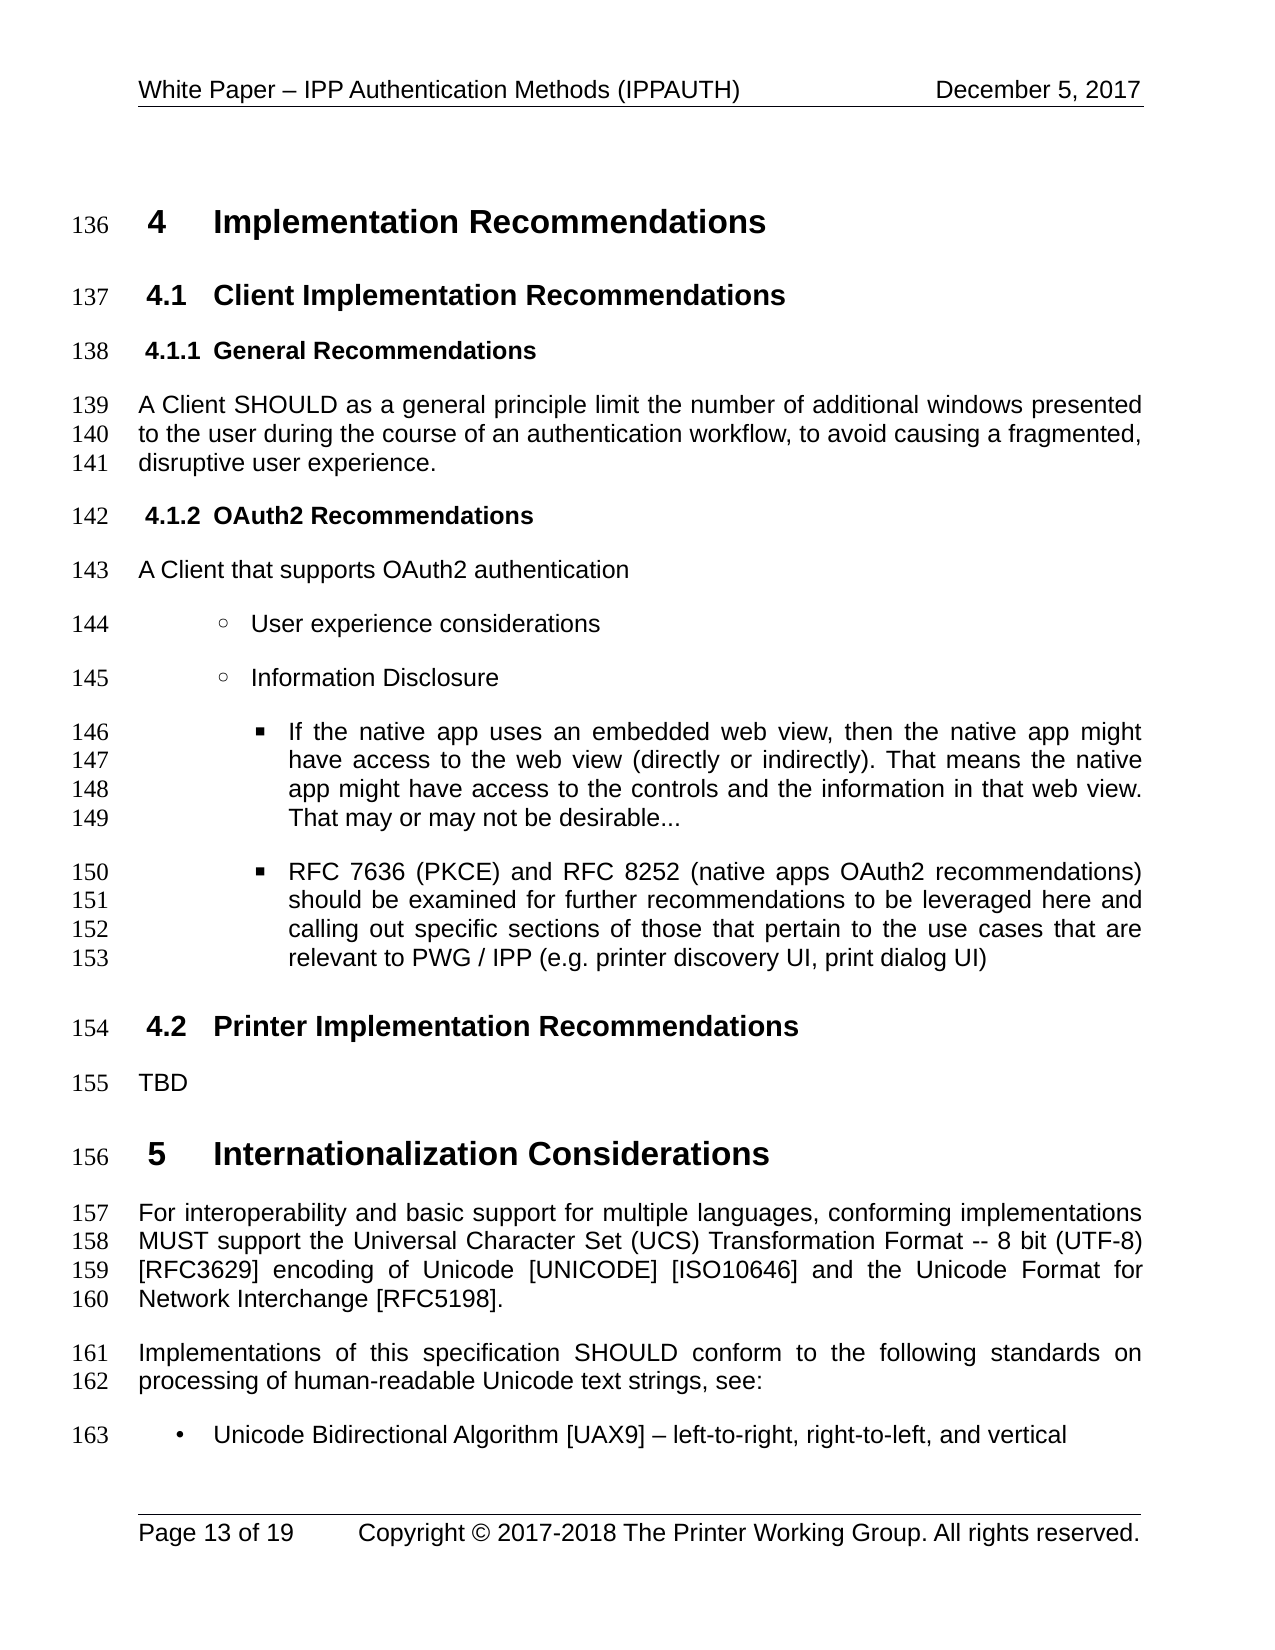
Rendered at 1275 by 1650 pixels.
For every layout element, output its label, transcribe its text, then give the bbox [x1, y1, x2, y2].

text A Client SHOULD as a general principle limit the number of additional windows presented to the user during the course of an authentication workflow, to avoid causing a fragmented, disruptive user experience. [138, 390, 1144, 476]
subtitle Printer Implementation Recommendations [138, 1009, 1144, 1043]
subtitle Internationalization Considerations [138, 1134, 1144, 1172]
list Information Disclosure [213, 663, 1144, 692]
text A Client that supports OAuth2 authentication [138, 555, 1144, 584]
list If the native app uses an embedded web view, then the native app might have access to the web view (directly or indirectly). That means the native app might have access to the controls and the information in that web view. That may or may not be desirable... [251, 717, 1144, 832]
subtitle Client Implementation Recommendations [138, 278, 1144, 311]
list User experience considerations [213, 609, 1144, 638]
subtitle OAuth2 Recommendations [138, 501, 1144, 530]
subtitle Implementation Recommendations [138, 202, 1144, 240]
subtitle General Recommendations [138, 336, 1144, 365]
text Implementations of this specification SHOULD conform to the following standards on processing of human-readable Unicode text strings, see: [138, 1337, 1144, 1395]
list RFC 7636 (PKCE) and RFC 8252 (native apps OAuth2 recommendations) should be examined for further recommendations to be leveraged here and calling out specific sections of those that pertain to the use cases that are relevant to PWG / IPP (e.g. printer discovery UI, print dialog UI) [251, 857, 1144, 972]
text For interoperability and basic support for multiple languages, conforming implementations MUST support the Universal Character Set (UCS) Transformation Format -- 8 bit (UTF-8) [RFC3629] encoding of Unicode [UNICODE] [ISO10646] and the Unicode Format for Network Interchange [RFC5198]. [138, 1197, 1144, 1312]
text TBD [138, 1068, 1144, 1097]
list Unicode Bidirectional Algorithm [UAX9] – left-to-right, right-to-left, and vertical [176, 1420, 1144, 1449]
